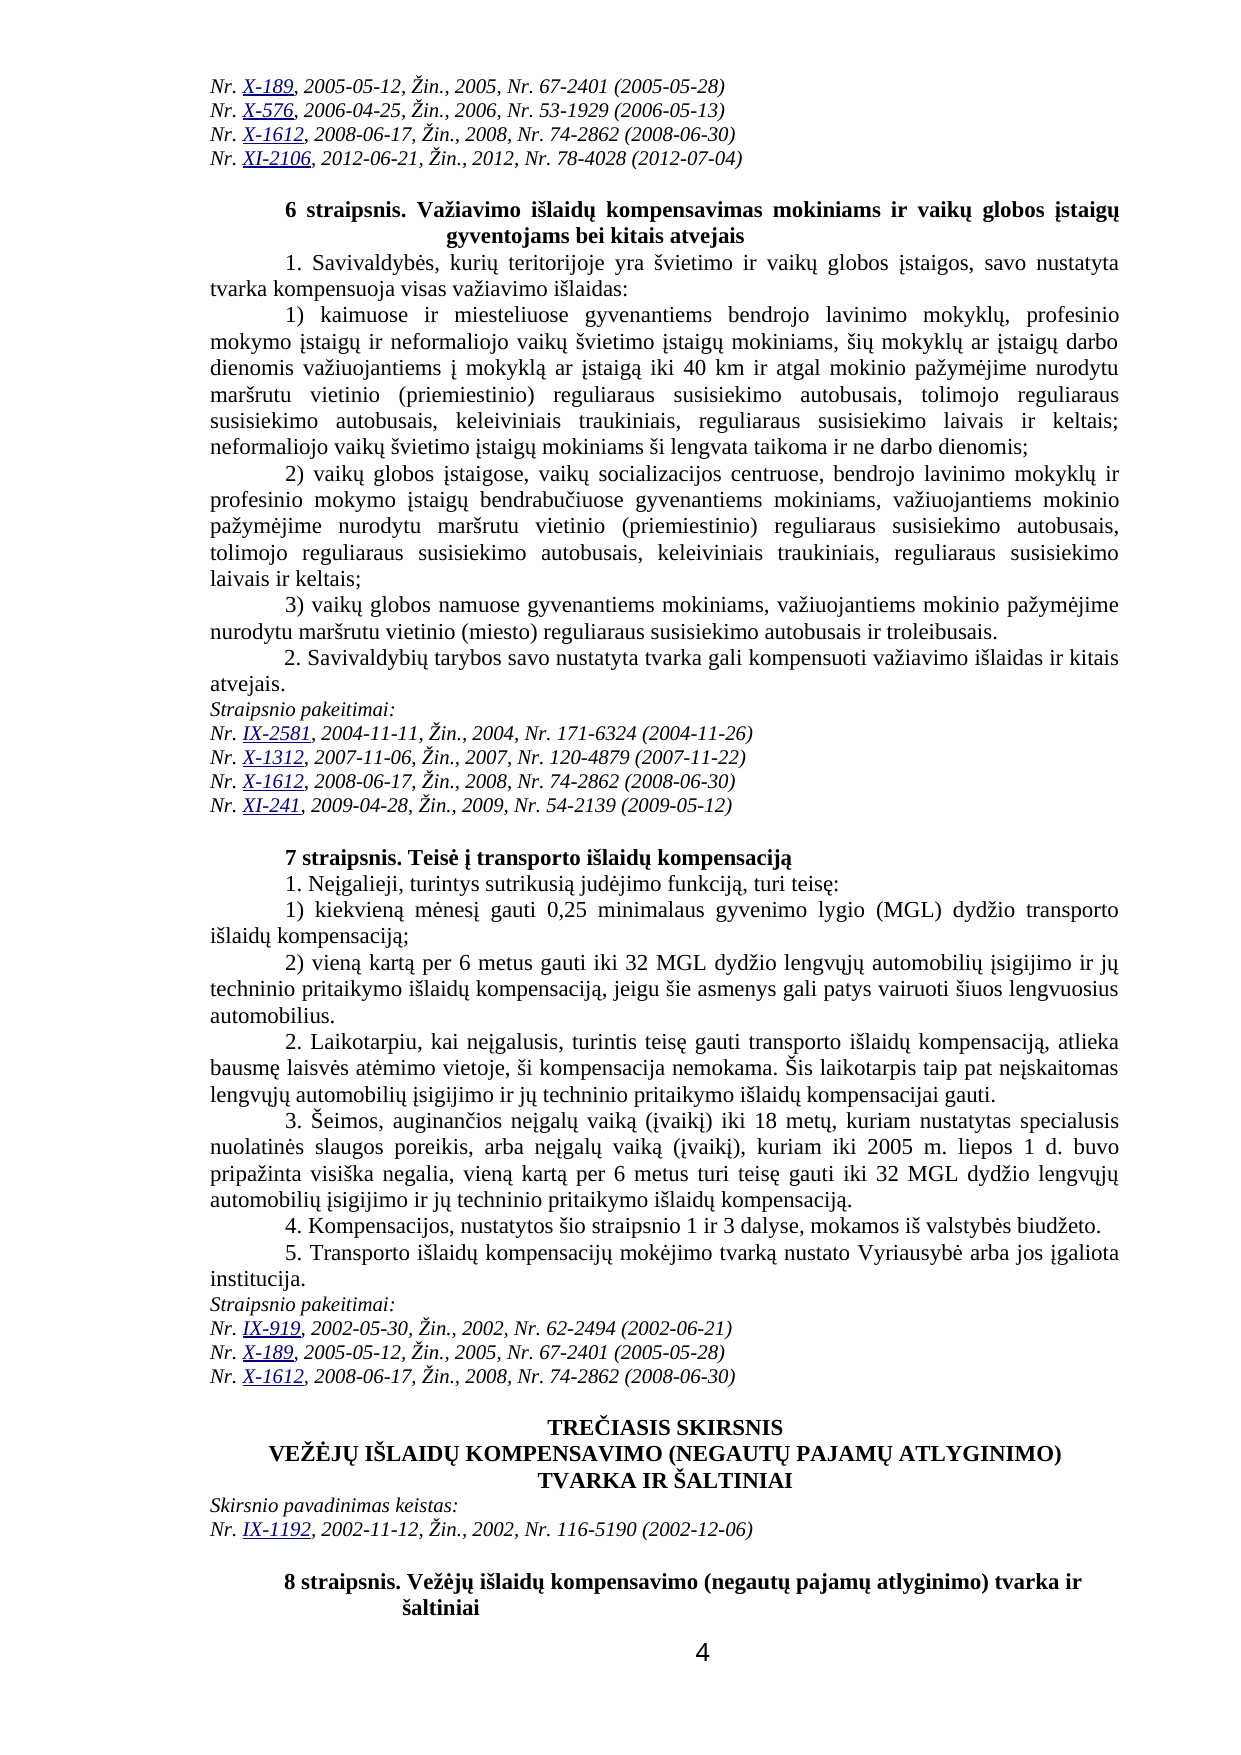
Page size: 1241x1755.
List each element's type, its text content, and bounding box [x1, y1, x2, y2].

subtitle TVARKA IR ŠALTINIAI [210, 1467, 1120, 1493]
text 5. Transporto išlaidų kompensacijų mokėjimo tvarką nustato Vyriausybė arba jos įgaliota institucija. [210, 1239, 1120, 1292]
text Nr. X-1612, 2008-06-17, Žin., 2008, Nr. 74-2862 (2008-06-30) [210, 122, 1120, 146]
text 1) kiekvieną mėnesį gauti 0,25 minimalaus gyvenimo lygio (MGL) dydžio transporto išlaidų kompensaciją; [210, 896, 1120, 949]
text 8 straipsnis. Vežėjų išlaidų kompensavimo (negautų pajamų atlyginimo) tvarka ir [210, 1568, 1120, 1594]
text 1) kaimuose ir miesteliuose gyvenantiems bendrojo lavinimo mokyklų, profesinio mokymo įstaigų ir neformaliojo vaikų švietimo įstaigų mokiniams, šių mokyklų ar įstaigų darbo dienomis važiuojantiems į mokyklą ar įstaigą iki 40 km ir atgal mokinio pažymėjime nurodytu maršrutu vietinio (priemiestinio) reguliaraus susisiekimo autobusais, tolimojo reguliaraus susisiekimo autobusais, keleiviniais traukiniais, reguliaraus susisiekimo laivais ir keltais; neformaliojo vaikų švietimo įstaigų mokiniams ši lengvata taikoma ir ne darbo dienomis; [210, 302, 1120, 460]
text 7 straipsnis. Teisė į transporto išlaidų kompensaciją [210, 843, 1120, 870]
text 1. Neįgalieji, turintys sutrikusią judėjimo funkciją, turi teisę: [210, 870, 1120, 896]
text šaltiniai [210, 1594, 1120, 1620]
text 1. Savivaldybės, kurių teritorijoje yra švietimo ir vaikų globos įstaigos, savo nustatyta tvarka kompensuoja visas važiavimo išlaidas: [210, 249, 1120, 302]
text Nr. IX-1192, 2002-11-12, Žin., 2002, Nr. 116-5190 (2002-12-06) [210, 1517, 1120, 1541]
text Nr. XI-241, 2009-04-28, Žin., 2009, Nr. 54-2139 (2009-05-12) [210, 793, 1120, 817]
text 3. Šeimos, auginančios neįgalų vaiką (įvaikį) iki 18 metų, kuriam nustatytas specialusis nuolatinės slaugos poreikis, arba neįgalų vaiką (įvaikį), kuriam iki 2005 m. liepos 1 d. buvo pripažinta visiška negalia, vieną kartą per 6 metus turi teisę gauti iki 32 MGL dydžio lengvųjų automobilių įsigijimo ir jų techninio pritaikymo išlaidų kompensaciją. [210, 1107, 1120, 1212]
text Nr. XI-2106, 2012-06-21, Žin., 2012, Nr. 78-4028 (2012-07-04) [210, 146, 1120, 170]
text 2) vieną kartą per 6 metus gauti iki 32 MGL dydžio lengvųjų automobilių įsigijimo ir jų techninio pritaikymo išlaidų kompensaciją, jeigu šie asmenys gali patys vairuoti šiuos lengvuosius automobilius. [210, 949, 1120, 1028]
text 4. Kompensacijos, nustatytos šio straipsnio 1 ir 3 dalyse, mokamos iš valstybės biudžeto. [210, 1212, 1120, 1239]
text 6 straipsnis. Važiavimo išlaidų kompensavimas mokiniams ir vaikų globos įstaigų gyventojams bei kitais atvejais [285, 196, 1120, 249]
text 2) vaikų globos įstaigose, vaikų socializacijos centruose, bendrojo lavinimo mokyklų ir profesinio mokymo įstaigų bendrabučiuose gyvenantiems mokiniams, važiuojantiems mokinio pažymėjime nurodytu maršrutu vietinio (priemiestinio) reguliaraus susisiekimo autobusais, tolimojo reguliaraus susisiekimo autobusais, keleiviniais traukiniais, reguliaraus susisiekimo laivais ir keltais; [210, 460, 1120, 591]
text Nr. X-1612, 2008-06-17, Žin., 2008, Nr. 74-2862 (2008-06-30) [210, 1364, 1120, 1388]
text Nr. X-1312, 2007-11-06, Žin., 2007, Nr. 120-4879 (2007-11-22) [210, 745, 1120, 769]
text 3) vaikų globos namuose gyvenantiems mokiniams, važiuojantiems mokinio pažymėjime nurodytu maršrutu vietinio (miesto) reguliaraus susisiekimo autobusais ir troleibusais. [210, 591, 1120, 644]
text Straipsnio pakeitimai: [210, 697, 1120, 721]
text Nr. IX-919, 2002-05-30, Žin., 2002, Nr. 62-2494 (2002-06-21) [210, 1316, 1120, 1340]
text Straipsnio pakeitimai: [210, 1292, 1120, 1316]
text 2. Savivaldybių tarybos savo nustatyta tvarka gali kompensuoti važiavimo išlaidas ir kitais atvejais. [210, 644, 1120, 697]
text TREČIASIS SKIRSNIS [210, 1414, 1120, 1441]
text Skirsnio pavadinimas keistas: [210, 1493, 1120, 1517]
text VEŽĖJŲ IŠLAIDŲ KOMPENSAVIMO (NEGAUTŲ PAJAMŲ ATLYGINIMO) [210, 1441, 1120, 1467]
text Nr. X-1612, 2008-06-17, Žin., 2008, Nr. 74-2862 (2008-06-30) [210, 769, 1120, 793]
text Nr. X-189, 2005-05-12, Žin., 2005, Nr. 67-2401 (2005-05-28) [210, 1340, 1120, 1364]
text Nr. X-189, 2005-05-12, Žin., 2005, Nr. 67-2401 (2005-05-28) [210, 73, 1120, 98]
text 2. Laikotarpiu, kai neįgalusis, turintis teisę gauti transporto išlaidų kompensaciją, atlieka bausmę laisvės atėmimo vietoje, ši kompensacija nemokama. Šis laikotarpis taip pat neįskaitomas lengvųjų automobilių įsigijimo ir jų techninio pritaikymo išlaidų kompensacijai gauti. [210, 1028, 1120, 1107]
text Nr. IX-2581, 2004-11-11, Žin., 2004, Nr. 171-6324 (2004-11-26) [210, 721, 1120, 745]
text Nr. X-576, 2006-04-25, Žin., 2006, Nr. 53-1929 (2006-05-13) [210, 98, 1120, 122]
